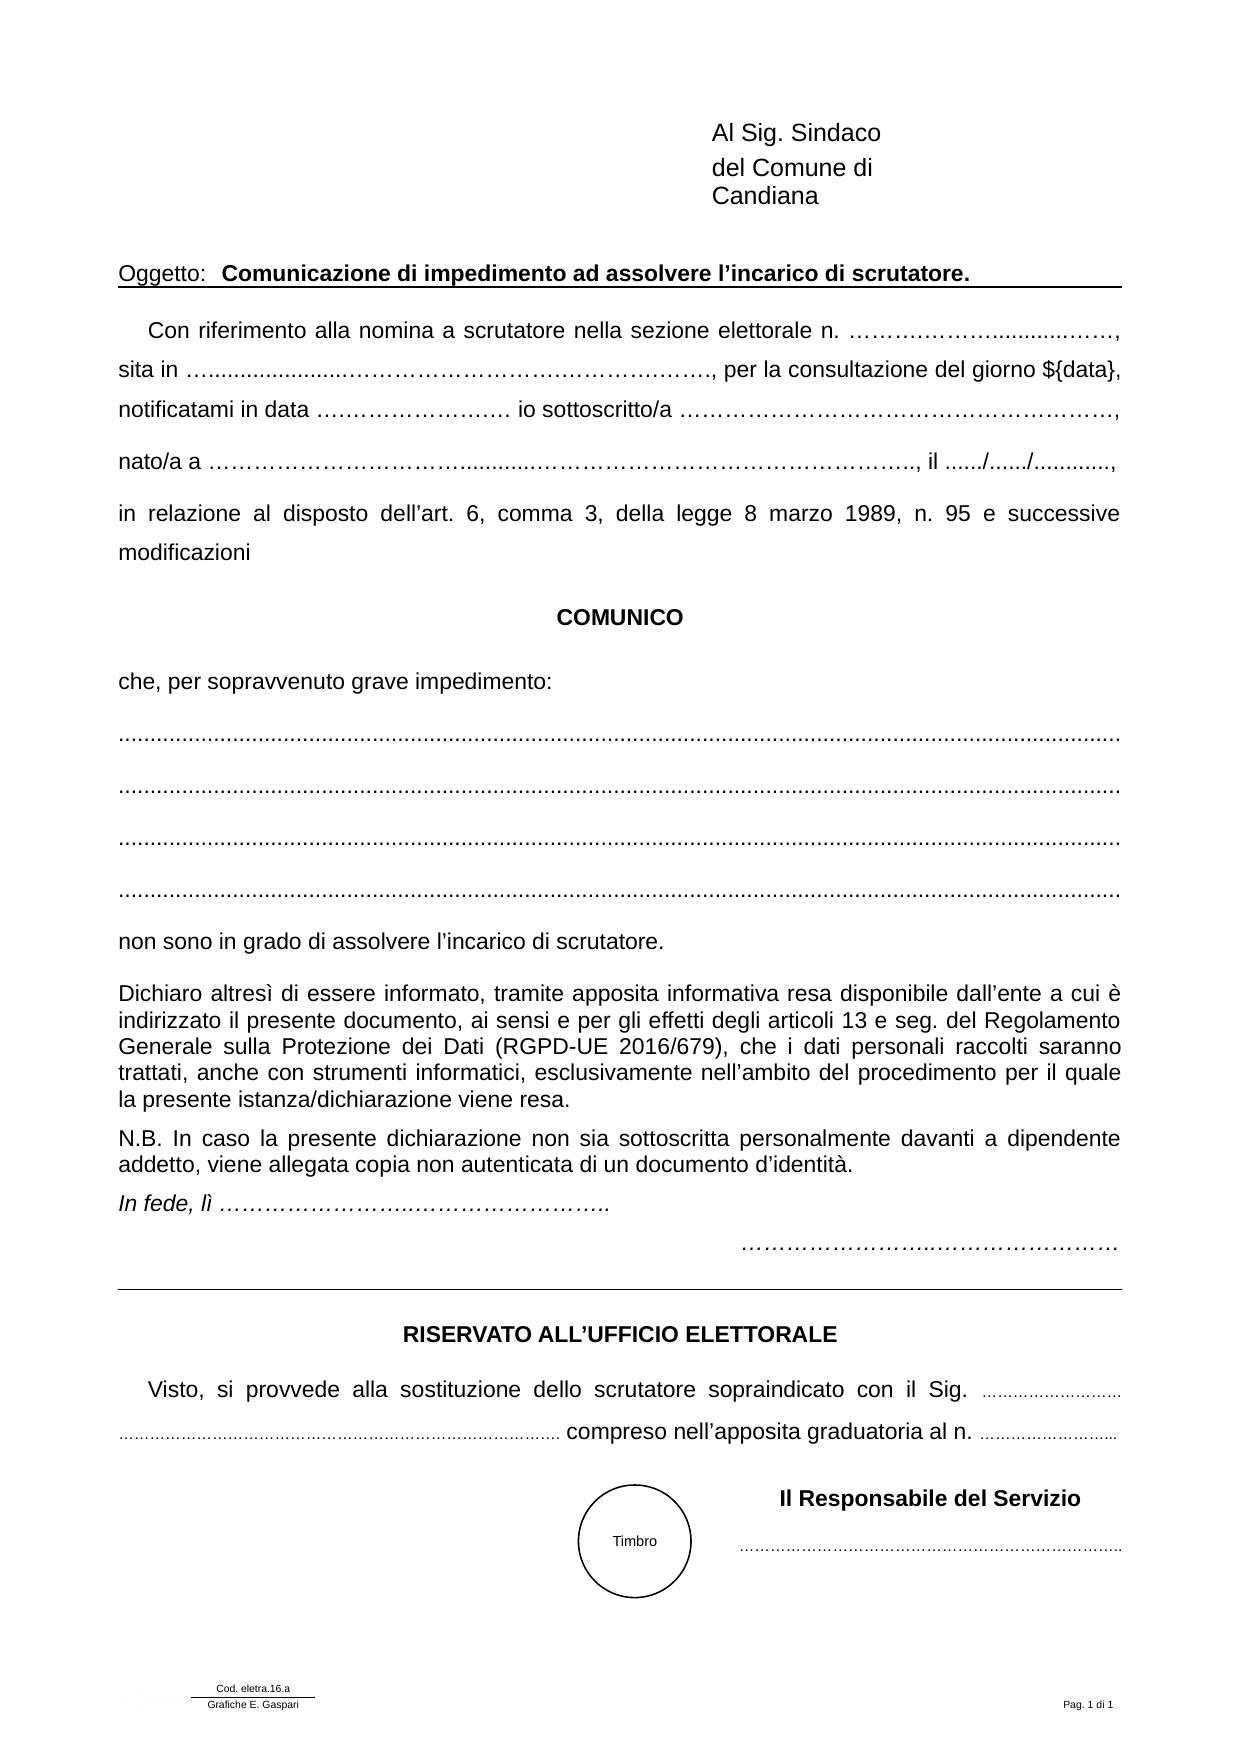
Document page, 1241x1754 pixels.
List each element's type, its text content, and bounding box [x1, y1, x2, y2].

text Timbro [610, 1533, 659, 1550]
text ……………………..…………………… [738, 1228, 1122, 1255]
text Candiana [712, 181, 1122, 210]
text del Comune di [712, 153, 1122, 181]
text Con riferimento alla nomina a scrutatore nella sezione elettorale n. ……….………............……, sita in …......................……………………….………….……., per la consultazione del giorno ${data}, notificatami in data ….……………….… io sottoscritto/a …………………………………………………, [118, 317, 1122, 422]
text Dichiaro altresì di essere informato, tramite apposita informativa resa disponibile dall’ente a cui è indirizzato il presente documento, ai sensi e per gli effetti degli articoli 13 e seg. del Regolamento Generale sulla Protezione dei Dati (RGPD-UE 2016/679), che i dati personali raccolti saranno trattati, anche con strumenti informatici, esclusivamente nell’ambito del procedimento per il quale la presente istanza/dichiarazione viene resa. [118, 980, 1122, 1112]
text non sono in grado di assolvere l’incarico di scrutatore. [118, 928, 1122, 954]
text In fede, lì ……………………..…………………….. [118, 1190, 1122, 1216]
text che, per sopravvenuto grave impedimento: [118, 668, 1122, 695]
text N.B. In caso la presente dichiarazione non sia sottoscritta personalmente davanti a dipendente addetto, viene allegata copia non autenticata di un documento d’identità. [118, 1124, 1122, 1177]
text nato/a a ……………………………............………………………………………….., il ....../....../............, [118, 448, 1122, 474]
text Visto, si provvede alla sostituzione dello scrutatore sopraindicato con il Sig. ……………………… …………………………………………………………………………. compreso nell’apposita graduatoria al n. ……………………... [118, 1373, 1122, 1444]
text ……………………………………………………………….. [738, 1537, 1122, 1554]
text Al Sig. Sindaco [712, 118, 1122, 147]
text RISERVATO ALL’UFFICIO ELETTORALE [118, 1318, 1122, 1347]
text Oggetto: Comunicazione di impedimento ad assolvere l’incarico di scrutatore. [118, 260, 1122, 286]
text in relazione al disposto dell’art. 6, comma 3, della legge 8 marzo 1989, n. 95 e successive modificazioni [118, 500, 1122, 566]
text Il Responsabile del Servizio [738, 1485, 1122, 1512]
text COMUNICO [118, 604, 1122, 630]
